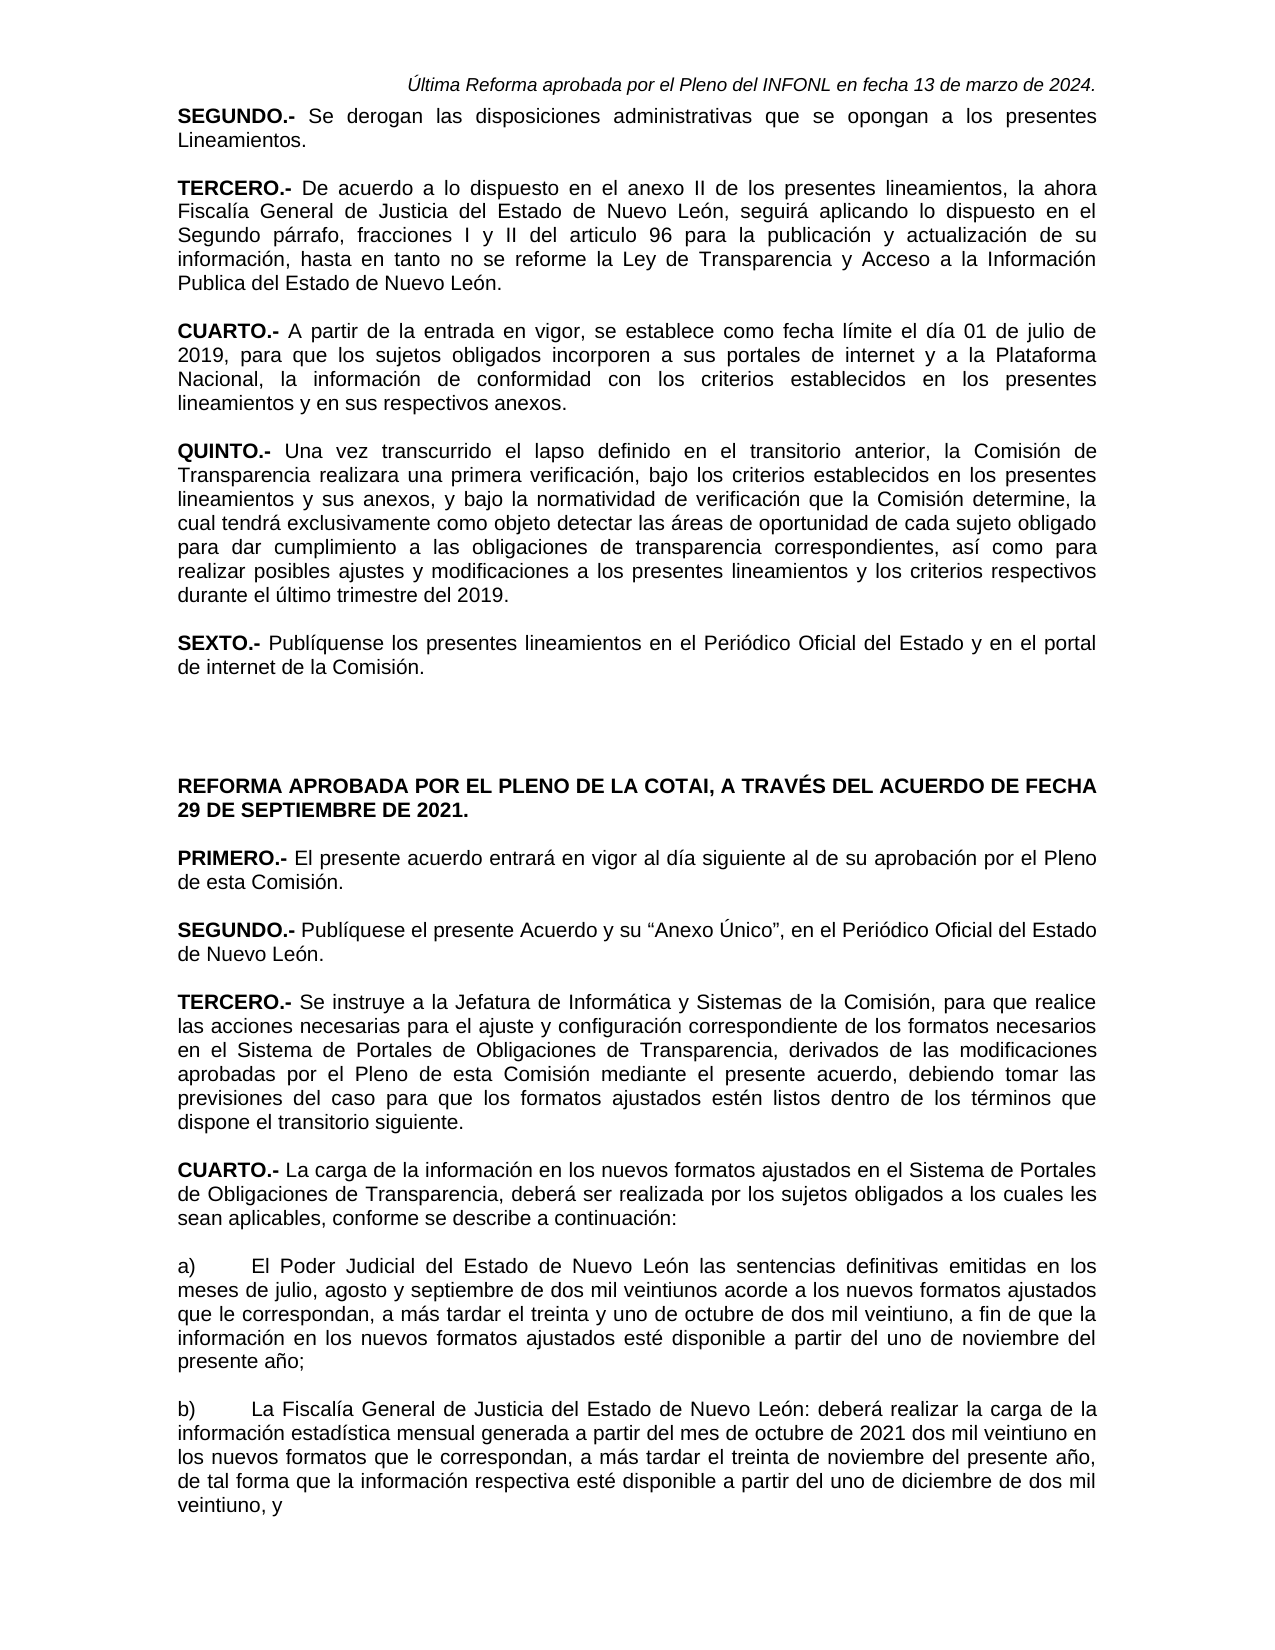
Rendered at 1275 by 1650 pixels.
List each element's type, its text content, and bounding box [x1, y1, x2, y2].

text CUARTO.- La carga de la información en los nuevos formatos ajustados en el Sistema de Portales de Obligaciones de Transparencia, deberá ser realizada por los sujetos obligados a los cuales les sean aplicables, conforme se describe a continuación: [177, 1158, 1098, 1229]
text PRIMERO.- El presente acuerdo entrará en vigor al día siguiente al de su aprobación por el Pleno de esta Comisión. [177, 846, 1098, 894]
text SEGUNDO.- Se derogan las disposiciones administrativas que se opongan a los presentes Lineamientos. [177, 103, 1098, 151]
text SEXTO.- Publíquense los presentes lineamientos en el Periódico Oficial del Estado y en el portal de internet de la Comisión. [177, 631, 1098, 678]
list El Poder Judicial del Estado de Nuevo León las sentencias definitivas emitidas en los meses de julio, agosto y septiembre de dos mil veintiunos acorde a los nuevos formatos ajustados que le correspondan, a más tardar el treinta y uno de octubre de dos mil veintiuno, a fin de que la información en los nuevos formatos ajustados esté disponible a partir del uno de noviembre del presente año; [177, 1253, 1098, 1373]
text SEGUNDO.- Publíquese el presente Acuerdo y su “Anexo Único”, en el Periódico Oficial del Estado de Nuevo León. [177, 918, 1098, 966]
text CUARTO.- A partir de la entrada en vigor, se establece como fecha límite el día 01 de julio de 2019, para que los sujetos obligados incorporen a sus portales de internet y a la Plataforma Nacional, la información de conformidad con los criterios establecidos en los presentes lineamientos y en sus respectivos anexos. [177, 319, 1098, 415]
text TERCERO.- De acuerdo a lo dispuesto en el anexo II de los presentes lineamientos, la ahora Fiscalía General de Justicia del Estado de Nuevo León, seguirá aplicando lo dispuesto en el Segundo párrafo, fracciones I y II del articulo 96 para la publicación y actualización de su información, hasta en tanto no se reforme la Ley de Transparencia y Acceso a la Información Publica del Estado de Nuevo León. [177, 175, 1098, 295]
text QUINTO.- Una vez transcurrido el lapso definido en el transitorio anterior, la Comisión de Transparencia realizara una primera verificación, bajo los criterios establecidos en los presentes lineamientos y sus anexos, y bajo la normatividad de verificación que la Comisión determine, la cual tendrá exclusivamente como objeto detectar las áreas de oportunidad de cada sujeto obligado para dar cumplimiento a las obligaciones de transparencia correspondientes, así como para realizar posibles ajustes y modificaciones a los presentes lineamientos y los criterios respectivos durante el último trimestre del 2019. [177, 439, 1098, 607]
text TERCERO.- Se instruye a la Jefatura de Informática y Sistemas de la Comisión, para que realice las acciones necesarias para el ajuste y configuración correspondiente de los formatos necesarios en el Sistema de Portales de Obligaciones de Transparencia, derivados de las modificaciones aprobadas por el Pleno de esta Comisión mediante el presente acuerdo, debiendo tomar las previsiones del caso para que los formatos ajustados estén listos dentro de los términos que dispone el transitorio siguiente. [177, 990, 1098, 1134]
list La Fiscalía General de Justicia del Estado de Nuevo León: deberá realizar la carga de la información estadística mensual generada a partir del mes de octubre de 2021 dos mil veintiuno en los nuevos formatos que le correspondan, a más tardar el treinta de noviembre del presente año, de tal forma que la información respectiva esté disponible a partir del uno de diciembre de dos mil veintiuno, y [177, 1397, 1098, 1517]
text REFORMA APROBADA POR EL PLENO DE LA COTAI, A TRAVÉS DEL ACUERDO DE FECHA 29 DE SEPTIEMBRE DE 2021. [177, 774, 1098, 822]
